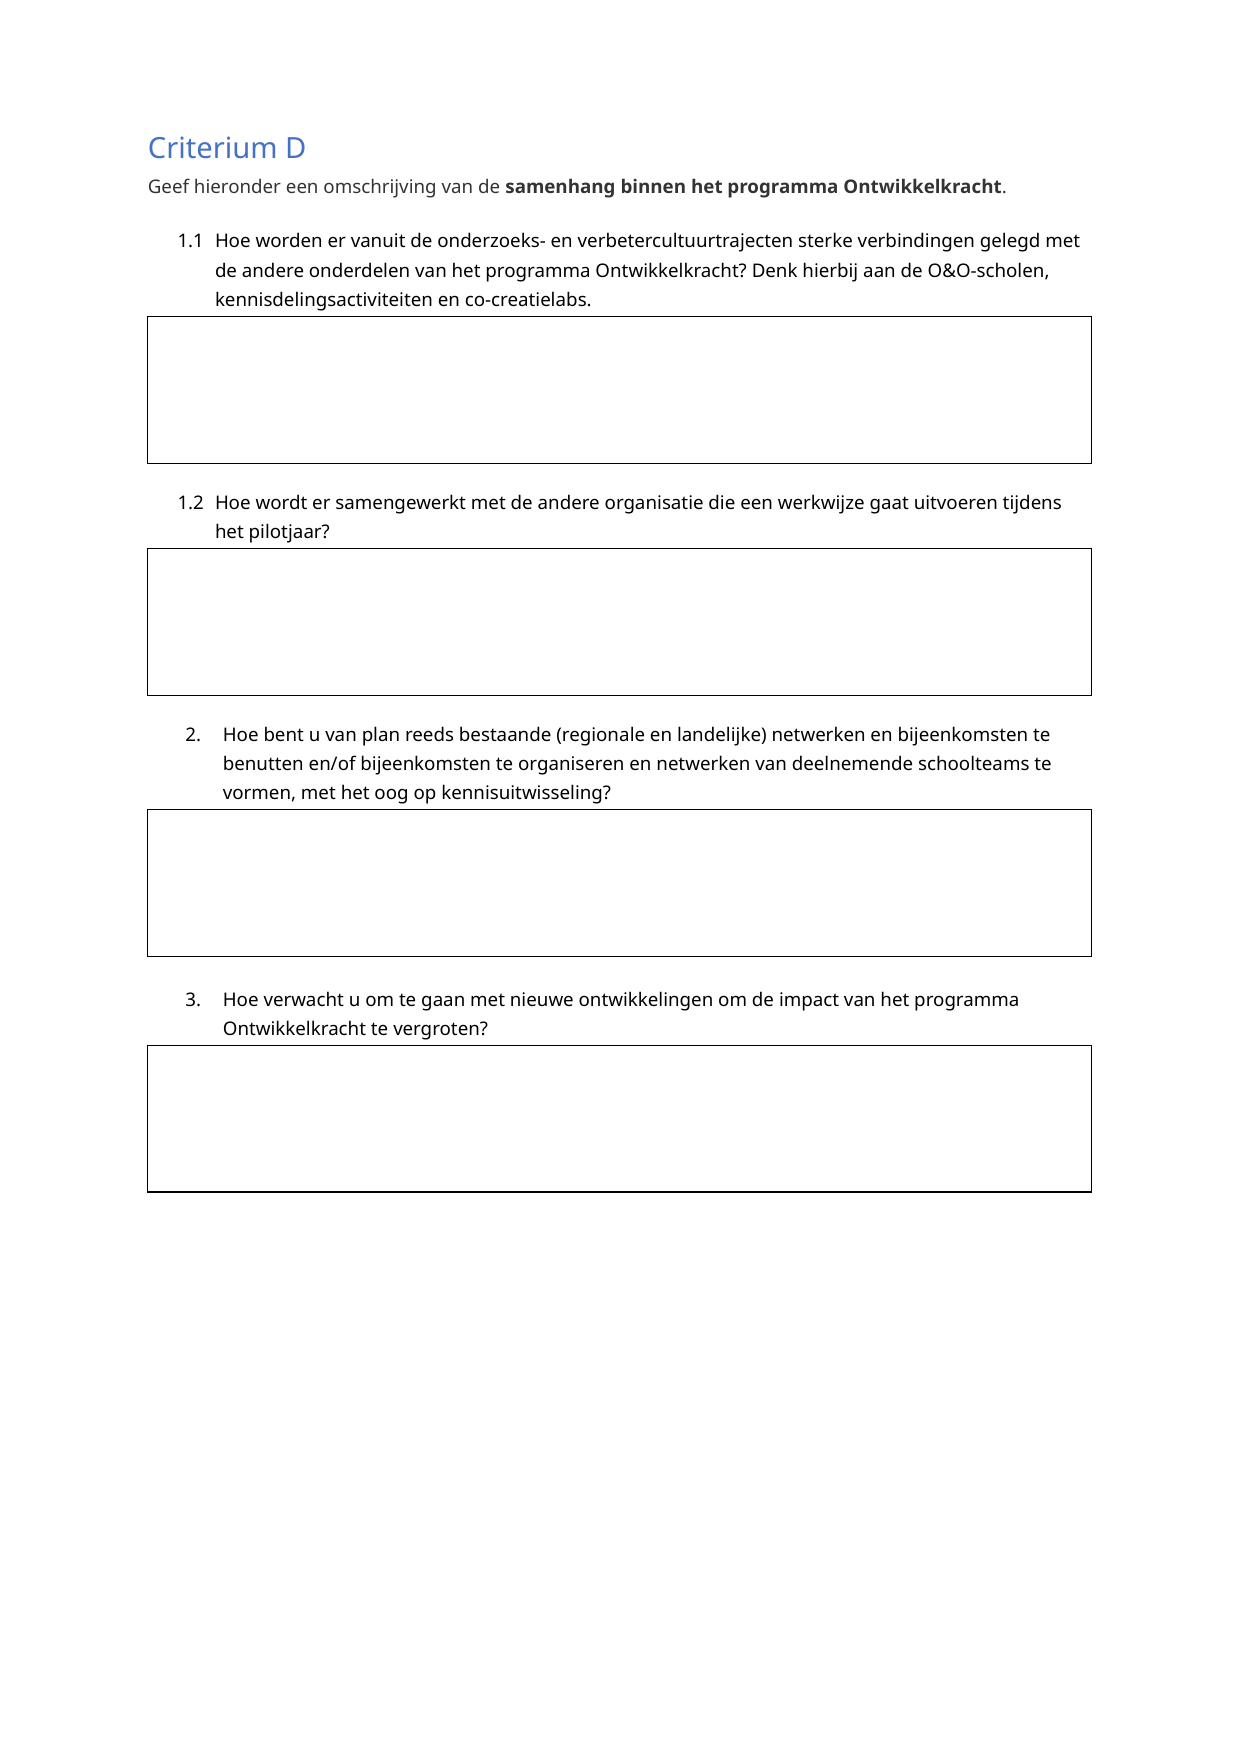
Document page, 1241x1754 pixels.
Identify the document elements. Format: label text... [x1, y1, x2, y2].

list Hoe bent u van plan reeds bestaande (regionale en landelijke) netwerken en bijeenkomsten te benutten en/of bijeenkomsten te organiseren en netwerken van deelnemende schoolteams te vormen, met het oog op kennisuitwisseling? [185, 721, 1092, 805]
list Hoe worden er vanuit de onderzoeks- en verbetercultuurtrajecten sterke verbindingen gelegd met de andere onderdelen van het programma Ontwikkelkracht? Denk hierbij aan de O&O-scholen, kennisdelingsactiviteiten en co-creatielabs. [177, 228, 1092, 312]
table_header [148, 1046, 1091, 1191]
table_header [148, 549, 1091, 694]
list Hoe verwacht u om te gaan met nieuwe ontwikkelingen om de impact van het programma Ontwikkelkracht te vergroten? [185, 986, 1092, 1041]
list Hoe wordt er samengewerkt met de andere organisatie die een werkwijze gaat uitvoeren tijdens het pilotjaar? [177, 489, 1092, 544]
text Geef hieronder een omschrijving van de samenhang binnen het programma Ontwikkelkracht. [148, 173, 1092, 198]
table_header [148, 810, 1091, 956]
table_header [148, 317, 1091, 462]
text Criterium D [148, 127, 1092, 167]
